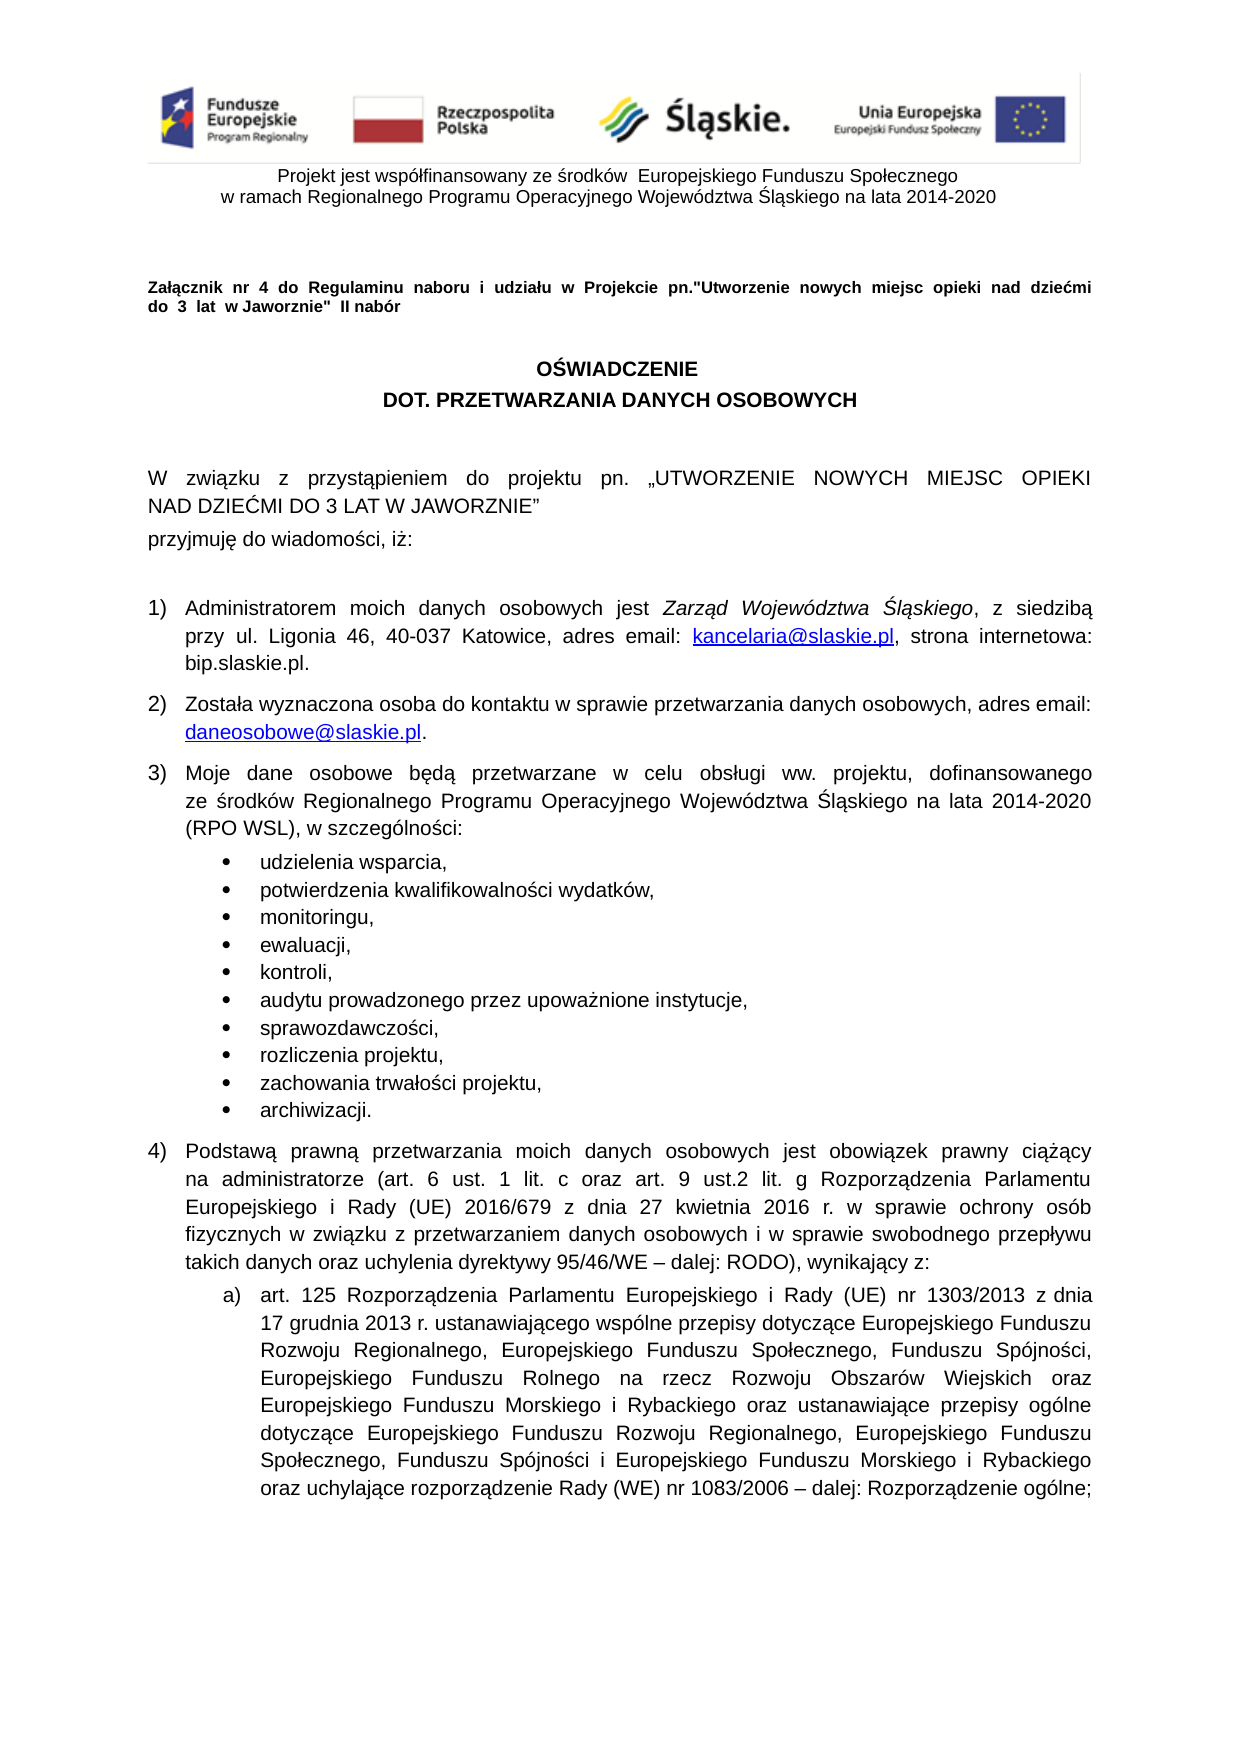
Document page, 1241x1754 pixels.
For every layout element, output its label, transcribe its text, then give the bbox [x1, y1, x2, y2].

text DOT. PRZETWARZANIA DANYCH OSOBOWYCH [148, 387, 1093, 411]
list Została wyznaczona osoba do kontaktu w sprawie przetwarzania danych osobowych, adres email: daneosobowe@slaskie.pl. [148, 691, 1093, 744]
list zachowania trwałości projektu, [223, 1071, 1093, 1095]
list sprawozdawczości, [223, 1015, 1093, 1039]
text W związku z przystąpieniem do projektu pn. „UTWORZENIE NOWYCH MIEJSC OPIEKI NAD DZIEĆMI DO 3 LAT W JAWORZNIE” [148, 466, 1093, 517]
text w ramach Regionalnego Programu Operacyjnego Województwa Śląskiego na lata 2014-2020 [124, 186, 1093, 207]
text Projekt jest współfinansowany ze środków Europejskiego Funduszu Społecznego [148, 164, 1093, 186]
subtitle Podstawą prawną przetwarzania moich danych osobowych jest obowiązek prawny ciążący na administratorze (art. 6 ust. 1 lit. c oraz art. 9 ust.2 lit. g Rozporządzenia Parlamentu Europejskiego i Rady (UE) 2016/679 z dnia 27 kwietnia 2016 r. w sprawie ochrony osób fizycznych w związku z przetwarzaniem danych osobowych i w sprawie swobodnego przepływu takich danych oraz uchylenia dyrektywy 95/46/WE – dalej: RODO), wynikający z: [148, 1138, 1093, 1273]
list monitoringu, [223, 905, 1093, 929]
list audytu prowadzonego przez upoważnione instytucje, [223, 988, 1093, 1012]
list Administratorem moich danych osobowych jest Zarząd Województwa Śląskiego, z siedzibą przy ul. Ligonia 46, 40-037 Katowice, adres email: kancelaria@slaskie.pl, strona internetowa: bip.slaskie.pl. [148, 595, 1093, 675]
picture [147, 73, 1082, 165]
text Załącznik nr 4 do Regulaminu naboru i udziału w Projekcie pn."Utworzenie nowych miejsc opieki nad dziećmi do 3 lat w Jaworznie" II nabór [148, 278, 1093, 316]
list kontroli, [223, 960, 1093, 984]
list archiwizacji. [223, 1098, 1093, 1122]
list potwierdzenia kwalifikowalności wydatków, [223, 877, 1093, 901]
list ewaluacji, [223, 933, 1093, 957]
subtitle art. 125 Rozporządzenia Parlamentu Europejskiego i Rady (UE) nr 1303/2013 z dnia 17 grudnia 2013 r. ustanawiającego wspólne przepisy dotyczące Europejskiego Funduszu Rozwoju Regionalnego, Europejskiego Funduszu Społecznego, Funduszu Spójności, Europejskiego Funduszu Rolnego na rzecz Rozwoju Obszarów Wiejskich oraz Europejskiego Funduszu Morskiego i Rybackiego oraz ustanawiające przepisy ogólne dotyczące Europejskiego Funduszu Rozwoju Regionalnego, Europejskiego Funduszu Społecznego, Funduszu Spójności i Europejskiego Funduszu Morskiego i Rybackiego oraz uchylające rozporządzenie Rady (WE) nr 1083/2006 – dalej: Rozporządzenie ogólne; [223, 1283, 1093, 1500]
list rozliczenia projektu, [223, 1043, 1093, 1067]
list Moje dane osobowe będą przetwarzane w celu obsługi ww. projektu, dofinansowanego ze środków Regionalnego Programu Operacyjnego Województwa Śląskiego na lata 2014-2020 (RPO WSL), w szczególności: [148, 760, 1093, 840]
text OŚWIADCZENIE [148, 357, 1093, 381]
list udzielenia wsparcia, [223, 850, 1093, 874]
text przyjmuję do wiadomości, iż: [148, 527, 1093, 551]
